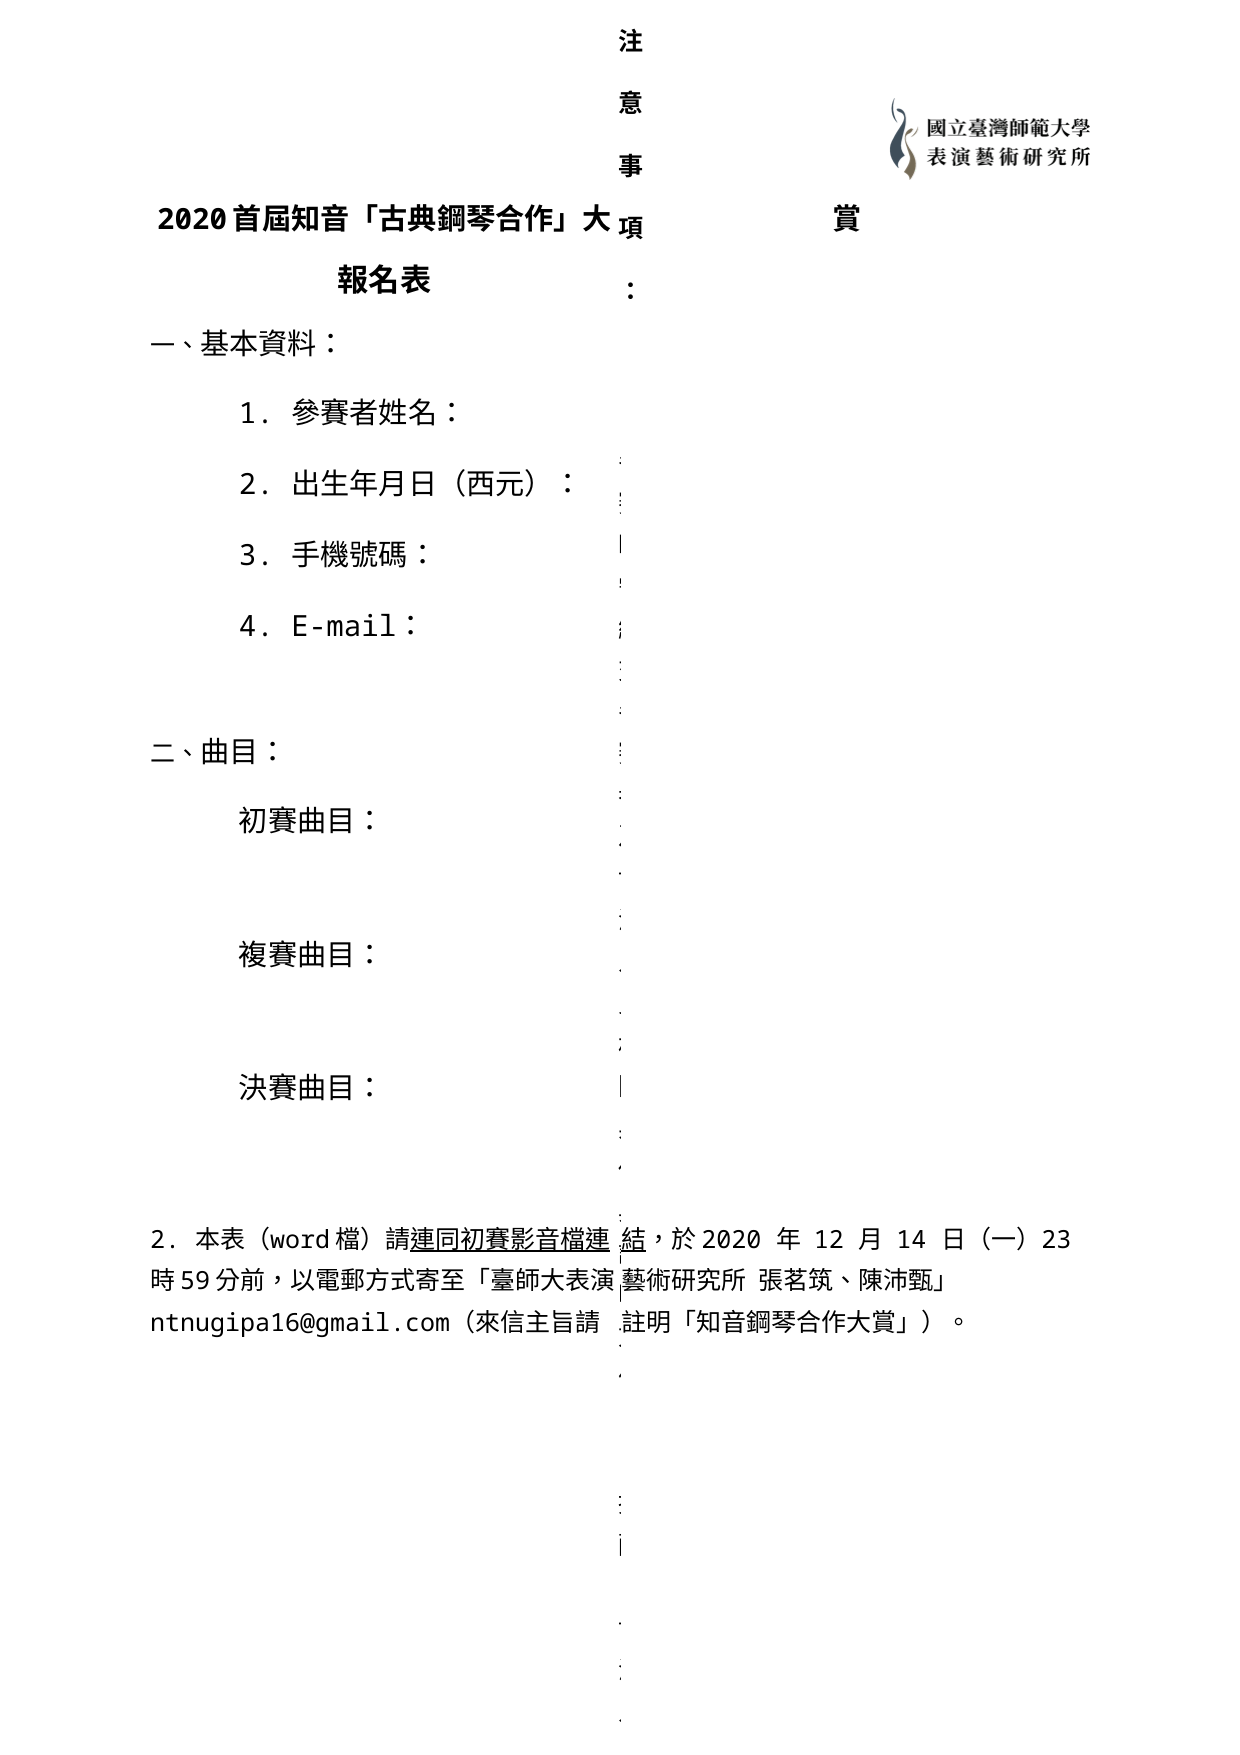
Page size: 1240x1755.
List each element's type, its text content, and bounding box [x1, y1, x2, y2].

text 1. 參賽者姓名： [239, 367, 619, 438]
text 初賽曲目： [621, 775, 1072, 846]
text 一、基本資料： [621, 304, 1072, 367]
text 決賽曲目： [621, 1042, 1072, 1113]
text 3. 手機號碼： [239, 508, 619, 579]
text 4. E-mail： [239, 579, 619, 650]
text 2020首屆知音「古典鋼琴合作」大賞 [150, 179, 619, 242]
text 2020首屆知音「古典鋼琴合作」大賞 [621, 179, 1072, 242]
text 3. 手機號碼： [621, 508, 1072, 579]
text 報名表 [621, 242, 1072, 304]
text 一、基本資料： [150, 304, 619, 367]
text 複賽曲目： [621, 908, 1072, 979]
text 2. 本表（word檔）請連同初賽影音檔連結，於2020 年 12 月 14 日（一）23時59分前，以電郵方式寄至「臺師大表演藝術研究所 張茗筑、陳沛甄」 ntnugipa16@gmail.com（來信主旨請註明「知音鋼琴合作大賞」）。 [150, 1215, 619, 1340]
text 4. E-mail： [621, 579, 1072, 650]
text 初賽曲目： [239, 775, 619, 846]
text 1. 參賽者姓名： [621, 367, 1072, 438]
text 二、曲目： [150, 713, 619, 775]
text 2. 出生年月日（西元）： [621, 438, 1072, 508]
text 2. 本表（word檔）請連同初賽影音檔連結，於2020 年 12 月 14 日（一）23時59分前，以電郵方式寄至「臺師大表演藝術研究所 張茗筑、陳沛甄」 ntnugipa16@gmail.com（來信主旨請註明「知音鋼琴合作大賞」）。 [621, 1215, 1089, 1340]
text 報名表 [150, 242, 619, 304]
text 決賽曲目： [239, 1042, 619, 1113]
text 複賽曲目： [239, 908, 619, 979]
text 二、曲目： [621, 713, 1072, 775]
text 2. 出生年月日（西元）： [239, 438, 619, 508]
